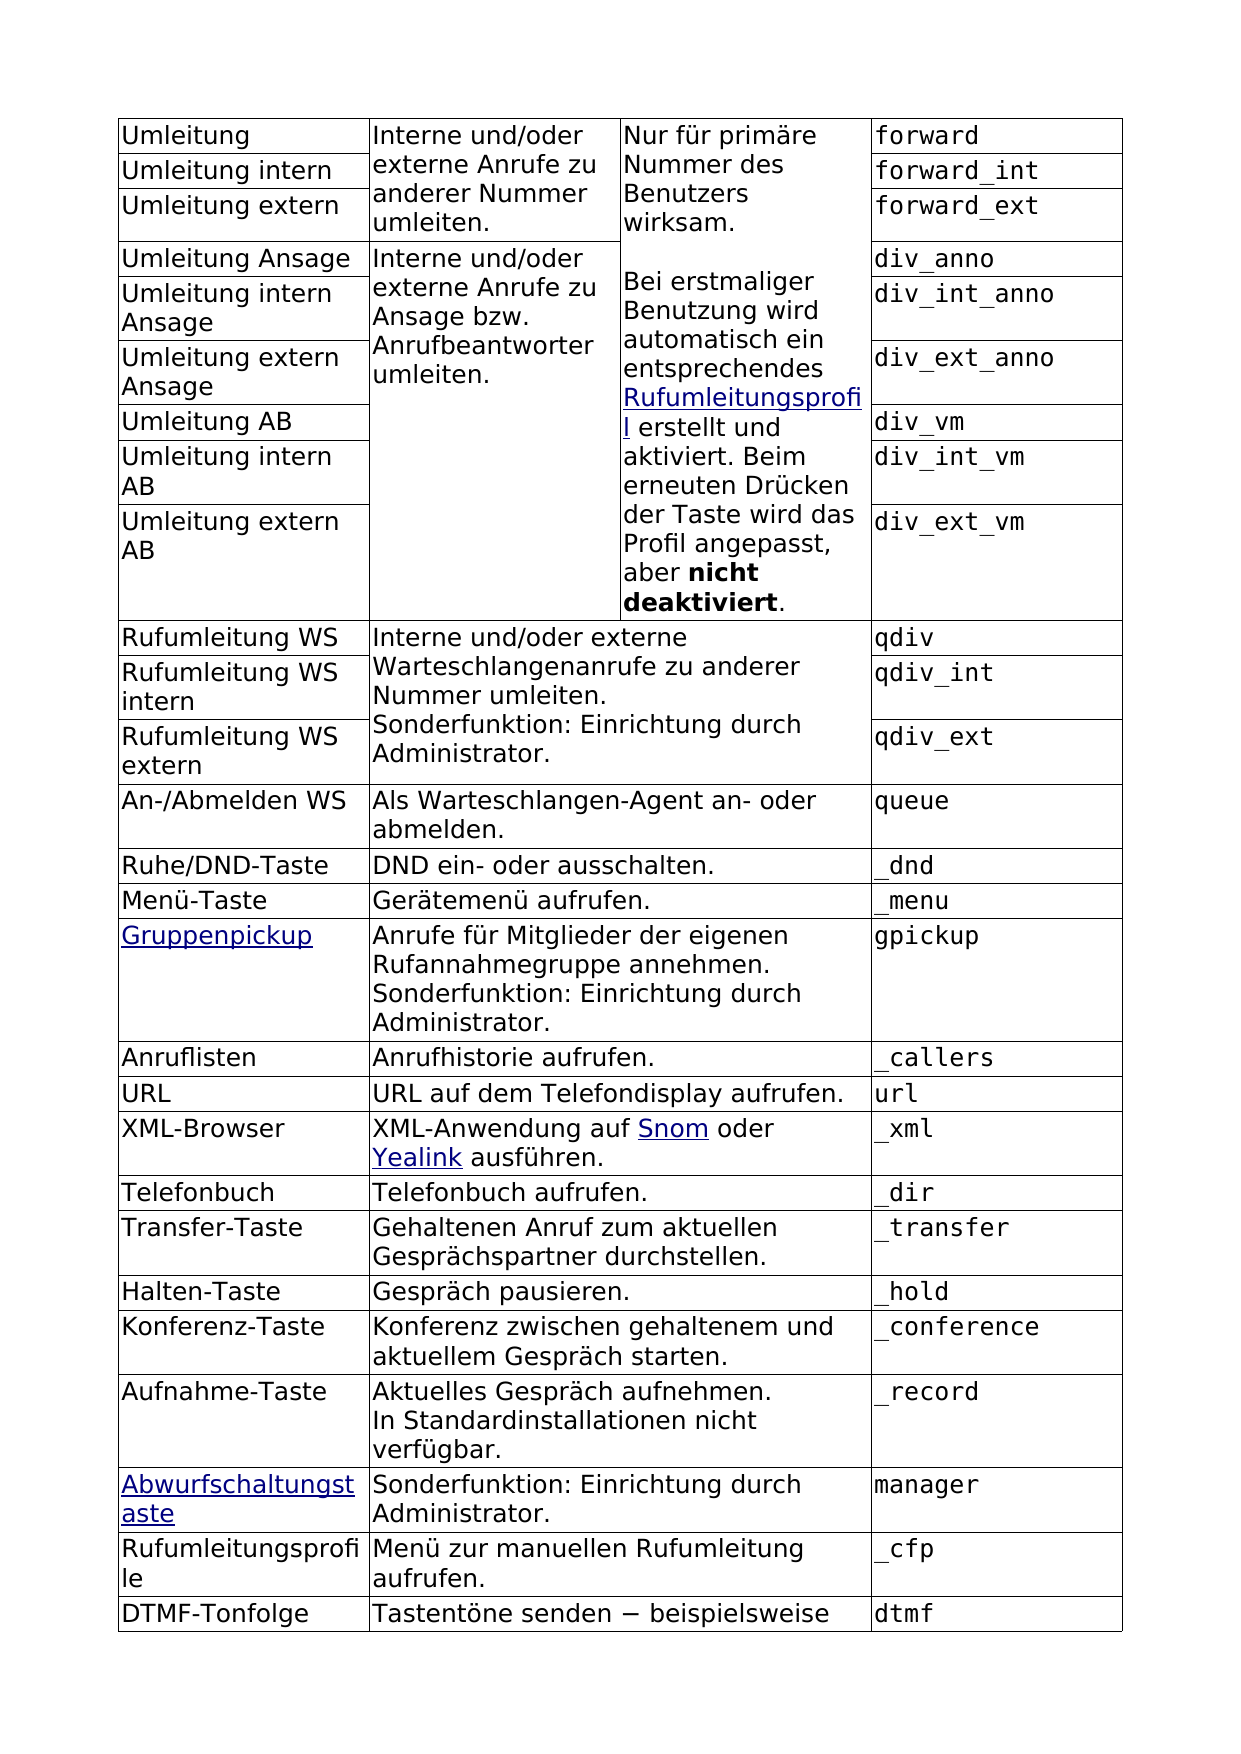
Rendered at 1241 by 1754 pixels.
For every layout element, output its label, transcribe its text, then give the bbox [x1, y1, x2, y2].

table_cell Aufnahme-Taste [119, 1375, 369, 1467]
table_cell Umleitung [119, 119, 369, 153]
table_cell div_vm [872, 405, 1122, 439]
table_cell Anruflisten [119, 1042, 369, 1076]
table_cell _dir [872, 1176, 1122, 1210]
table_cell DND ein- oder ausschalten. [370, 849, 871, 883]
table_cell Gespräch pausieren. [370, 1276, 871, 1309]
table_cell Umleitung intern [119, 154, 369, 188]
table_cell url [872, 1077, 1122, 1111]
table_cell URL [119, 1077, 369, 1111]
table_cell Rufumleitungsprofile [119, 1533, 369, 1596]
table_cell qdiv_int [872, 656, 1122, 719]
table_cell Menü zur manuellen Rufumleitung aufrufen. [370, 1533, 871, 1596]
table_cell Telefonbuch aufrufen. [370, 1176, 871, 1210]
table_cell Aktuelles Gespräch aufnehmen. In Standardinstallationen nicht verfügbar. [370, 1375, 871, 1467]
table_cell Gehaltenen Anruf zum aktuellen Gesprächspartner durchstellen. [370, 1211, 871, 1274]
table_cell Sonderfunktion: Einrichtung durch Administrator. [370, 1468, 871, 1532]
table_cell queue [872, 785, 1122, 848]
table_cell _xml [872, 1112, 1122, 1175]
table_cell XML-Anwendung auf Snom oder Yealink ausführen. [370, 1112, 871, 1175]
table_cell Anrufe für Mitglieder der eigenen Rufannahmegruppe annehmen. Sonderfunktion: Einrichtung durch Administrator. [370, 919, 871, 1041]
table_cell _dnd [872, 849, 1122, 883]
table_cell URL auf dem Telefondisplay aufrufen. [370, 1077, 871, 1111]
table_cell gpickup [872, 919, 1122, 1041]
table_cell An-/Abmelden WS [119, 785, 369, 848]
table_cell Gerätemenü aufrufen. [370, 884, 871, 918]
table_cell Gruppenpickup [119, 919, 369, 1041]
table_cell Anrufhistorie aufrufen. [370, 1042, 871, 1076]
table_cell _cfp [872, 1533, 1122, 1596]
table_cell Ruhe/DND-Taste [119, 849, 369, 883]
table_cell _callers [872, 1042, 1122, 1076]
table_cell Interne und/oder externe Anrufe zu anderer Nummer umleiten. [370, 119, 620, 241]
table_cell Interne und/oder externe Anrufe zu Ansage bzw. Anrufbeantworter umleiten. [370, 242, 620, 620]
table_cell div_ext_vm [872, 505, 1122, 620]
table_cell Umleitung Ansage [119, 242, 369, 276]
table_cell Umleitung extern Ansage [119, 341, 369, 404]
table_cell Umleitung extern AB [119, 505, 369, 620]
table_cell _hold [872, 1276, 1122, 1309]
table_cell forward_ext [872, 189, 1122, 241]
table_cell _transfer [872, 1211, 1122, 1274]
table_cell Umleitung extern [119, 189, 369, 241]
table_cell div_int_vm [872, 441, 1122, 504]
table_cell qdiv_ext [872, 720, 1122, 783]
table_cell _conference [872, 1311, 1122, 1374]
table_cell Rufumleitung WS [119, 621, 369, 655]
table_cell Umleitung AB [119, 405, 369, 439]
table_cell forward [872, 119, 1122, 153]
table_cell dtmf [872, 1597, 1122, 1631]
table_cell Telefonbuch [119, 1176, 369, 1210]
table_cell Rufumleitung WS intern [119, 656, 369, 719]
table_cell Konferenz-Taste [119, 1311, 369, 1374]
table_cell Als Warteschlangen-Agent an- oder abmelden. [370, 785, 871, 848]
table_cell _record [872, 1375, 1122, 1467]
table_cell _menu [872, 884, 1122, 918]
table_cell forward_int [872, 154, 1122, 188]
table_cell qdiv [872, 621, 1122, 655]
table_cell Konferenz zwischen gehaltenem und aktuellem Gespräch starten. [370, 1311, 871, 1374]
table_cell Transfer-Taste [119, 1211, 369, 1274]
table_cell Umleitung intern AB [119, 441, 369, 504]
table_cell Interne und/oder externe Warteschlangenanrufe zu anderer Nummer umleiten. Sonderfunktion: Einrichtung durch Administrator. [370, 621, 871, 783]
table_cell Abwurfschaltungstaste [119, 1468, 369, 1532]
table_cell Tastentöne senden − beispielsweise [370, 1597, 871, 1631]
table_cell DTMF-Tonfolge [119, 1597, 369, 1631]
table_cell Halten-Taste [119, 1276, 369, 1309]
table_cell Umleitung intern Ansage [119, 277, 369, 340]
table_cell Rufumleitung WS extern [119, 720, 369, 783]
table_cell Nur für primäre Nummer des Benutzers wirksam. Bei erstmaliger Benutzung wird automatisch ein entsprechendes Rufumleitungsprofil erstellt und aktiviert. Beim erneuten Drücken der Taste wird das Profil angepasst, aber nicht deaktiviert. [621, 119, 871, 620]
table_cell XML-Browser [119, 1112, 369, 1175]
table_cell manager [872, 1468, 1122, 1532]
table_cell div_anno [872, 242, 1122, 276]
table_cell div_int_anno [872, 277, 1122, 340]
table_cell Menü-Taste [119, 884, 369, 918]
table_cell div_ext_anno [872, 341, 1122, 404]
